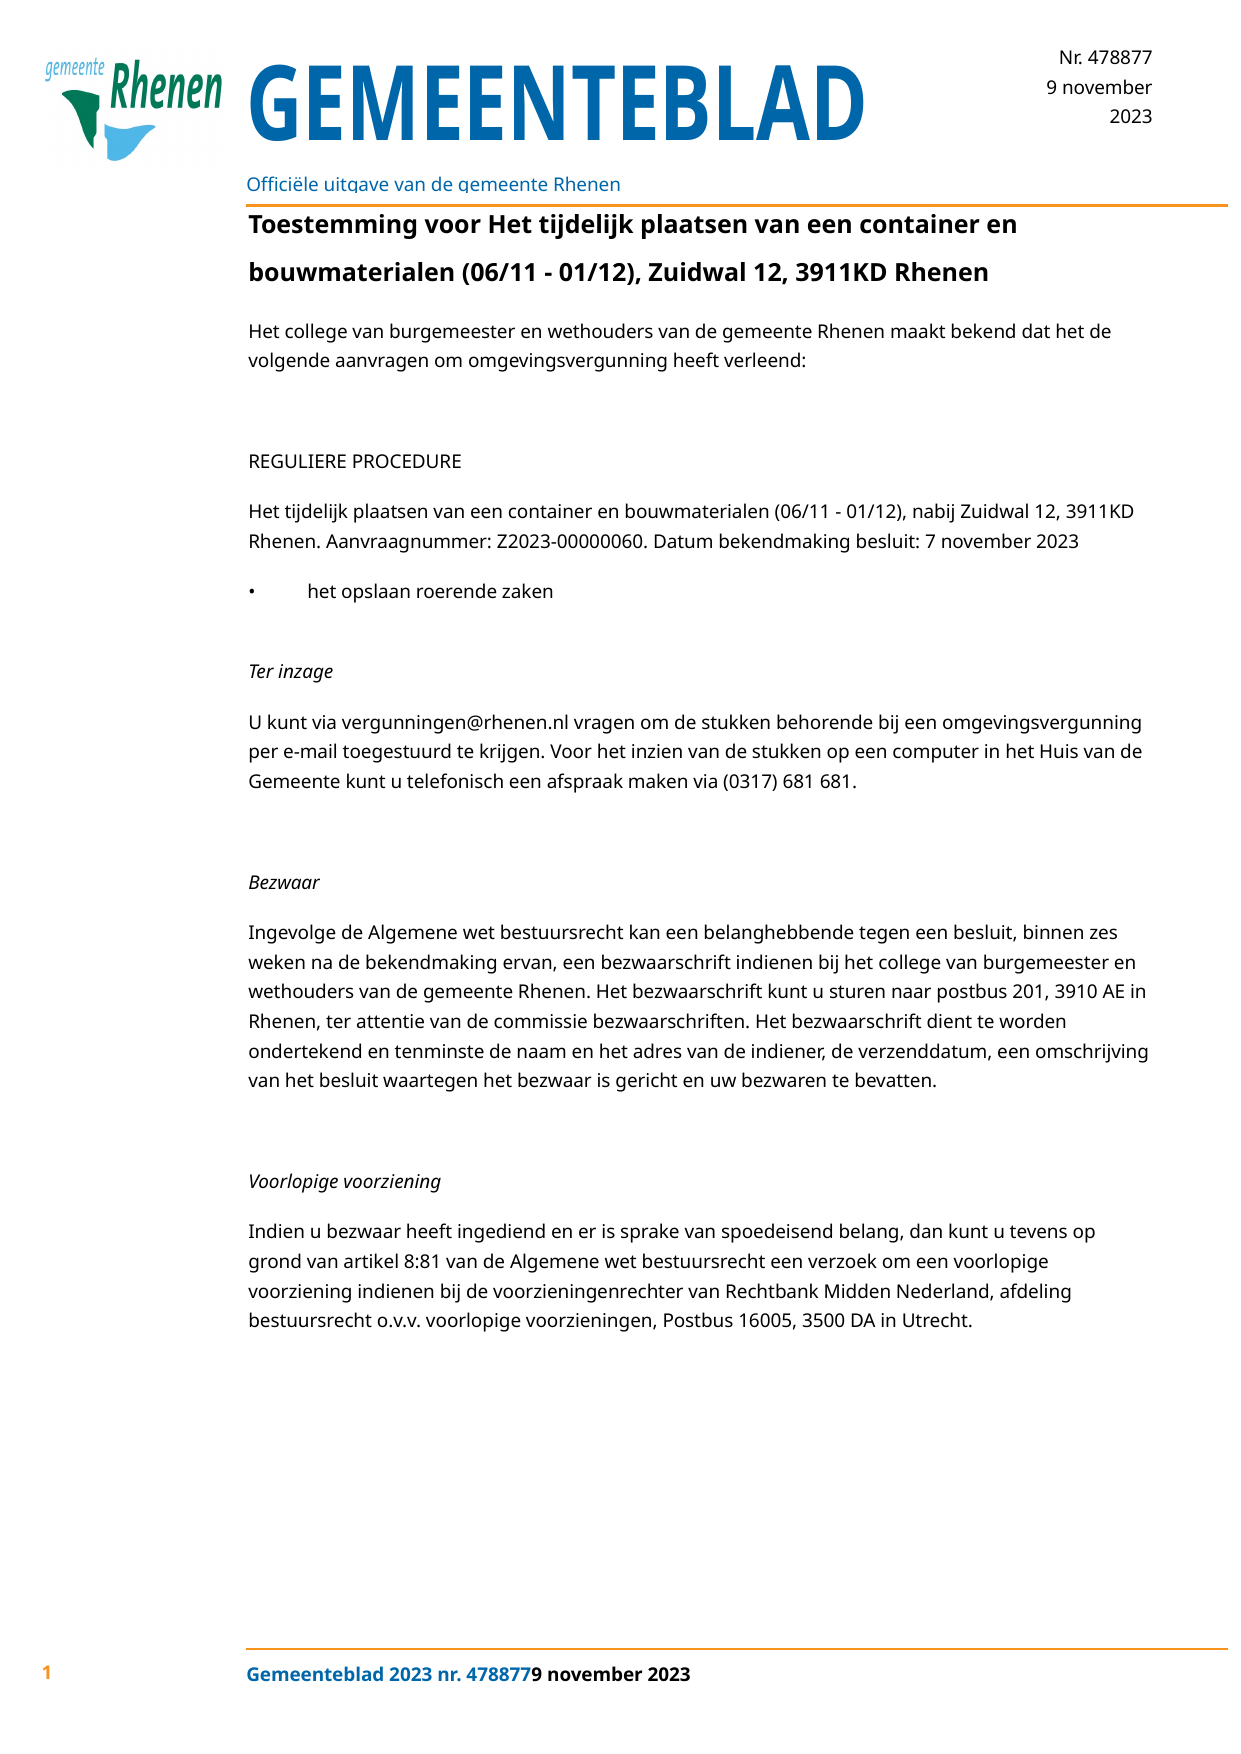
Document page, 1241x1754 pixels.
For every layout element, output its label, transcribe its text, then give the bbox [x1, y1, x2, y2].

list het opslaan roerende zaken [248, 579, 1152, 604]
text U kunt via vergunningen@rhenen.nl vragen om de stukken behorende bij een omgevingsvergunning per e-mail toegestuurd te krijgen. Voor het inzien van de stukken op een computer in het Huis van de Gemeente kunt u telefonisch een afspraak maken via (0317) 681 681. [248, 709, 1152, 794]
text Toestemming voor Het tijdelijk plaatsen van een container en bouwmaterialen (06/11 - 01/12), Zuidwal 12, 3911KD Rhenen [248, 207, 1152, 288]
text Het college van burgemeester en wethouders van de gemeente Rhenen maakt bekend dat het de volgende aanvragen om omgevingsvergunning heeft verleend: [248, 318, 1152, 373]
text Indien u bezwaar heeft ingediend en er is sprake van spoedeisend belang, dan kunt u tevens op grond van artikel 8:81 van de Algemene wet bestuursrecht een verzoek om een voorlopige voorziening indienen bij de voorzieningenrechter van Rechtbank Midden Nederland, afdeling bestuursrecht o.v.v. voorlopige voorzieningen, Postbus 16005, 3500 DA in Utrecht. [248, 1219, 1152, 1333]
text Bezwaar [248, 869, 1152, 895]
text Het tijdelijk plaatsen van een container en bouwmaterialen (06/11 - 01/12), nabij Zuidwal 12, 3911KD Rhenen. Aanvraagnummer: Z2023-00000060. Datum bekendmaking besluit: 7 november 2023 [248, 499, 1152, 554]
text Voorlopige voorziening [248, 1168, 1152, 1194]
text Ter inzage [248, 659, 1152, 684]
picture [41, 47, 231, 172]
text REGULIERE PROCEDURE [248, 448, 1152, 474]
text Ingevolge de Algemene wet bestuursrecht kan een belanghebbende tegen een besluit, binnen zes weken na de bekendmaking ervan, een bezwaarschrift indienen bij het college van burgemeester en wethouders van de gemeente Rhenen. Het bezwaarschrift kunt u sturen naar postbus 201, 3910 AE in Rhenen, ter attentie van de commissie bezwaarschriften. Het bezwaarschrift dient te worden ondertekend en tenminste de naam en het adres van de indiener, de verzenddatum, een omschrijving van het besluit waartegen het bezwaar is gericht en uw bezwaren te bevatten. [248, 919, 1152, 1093]
